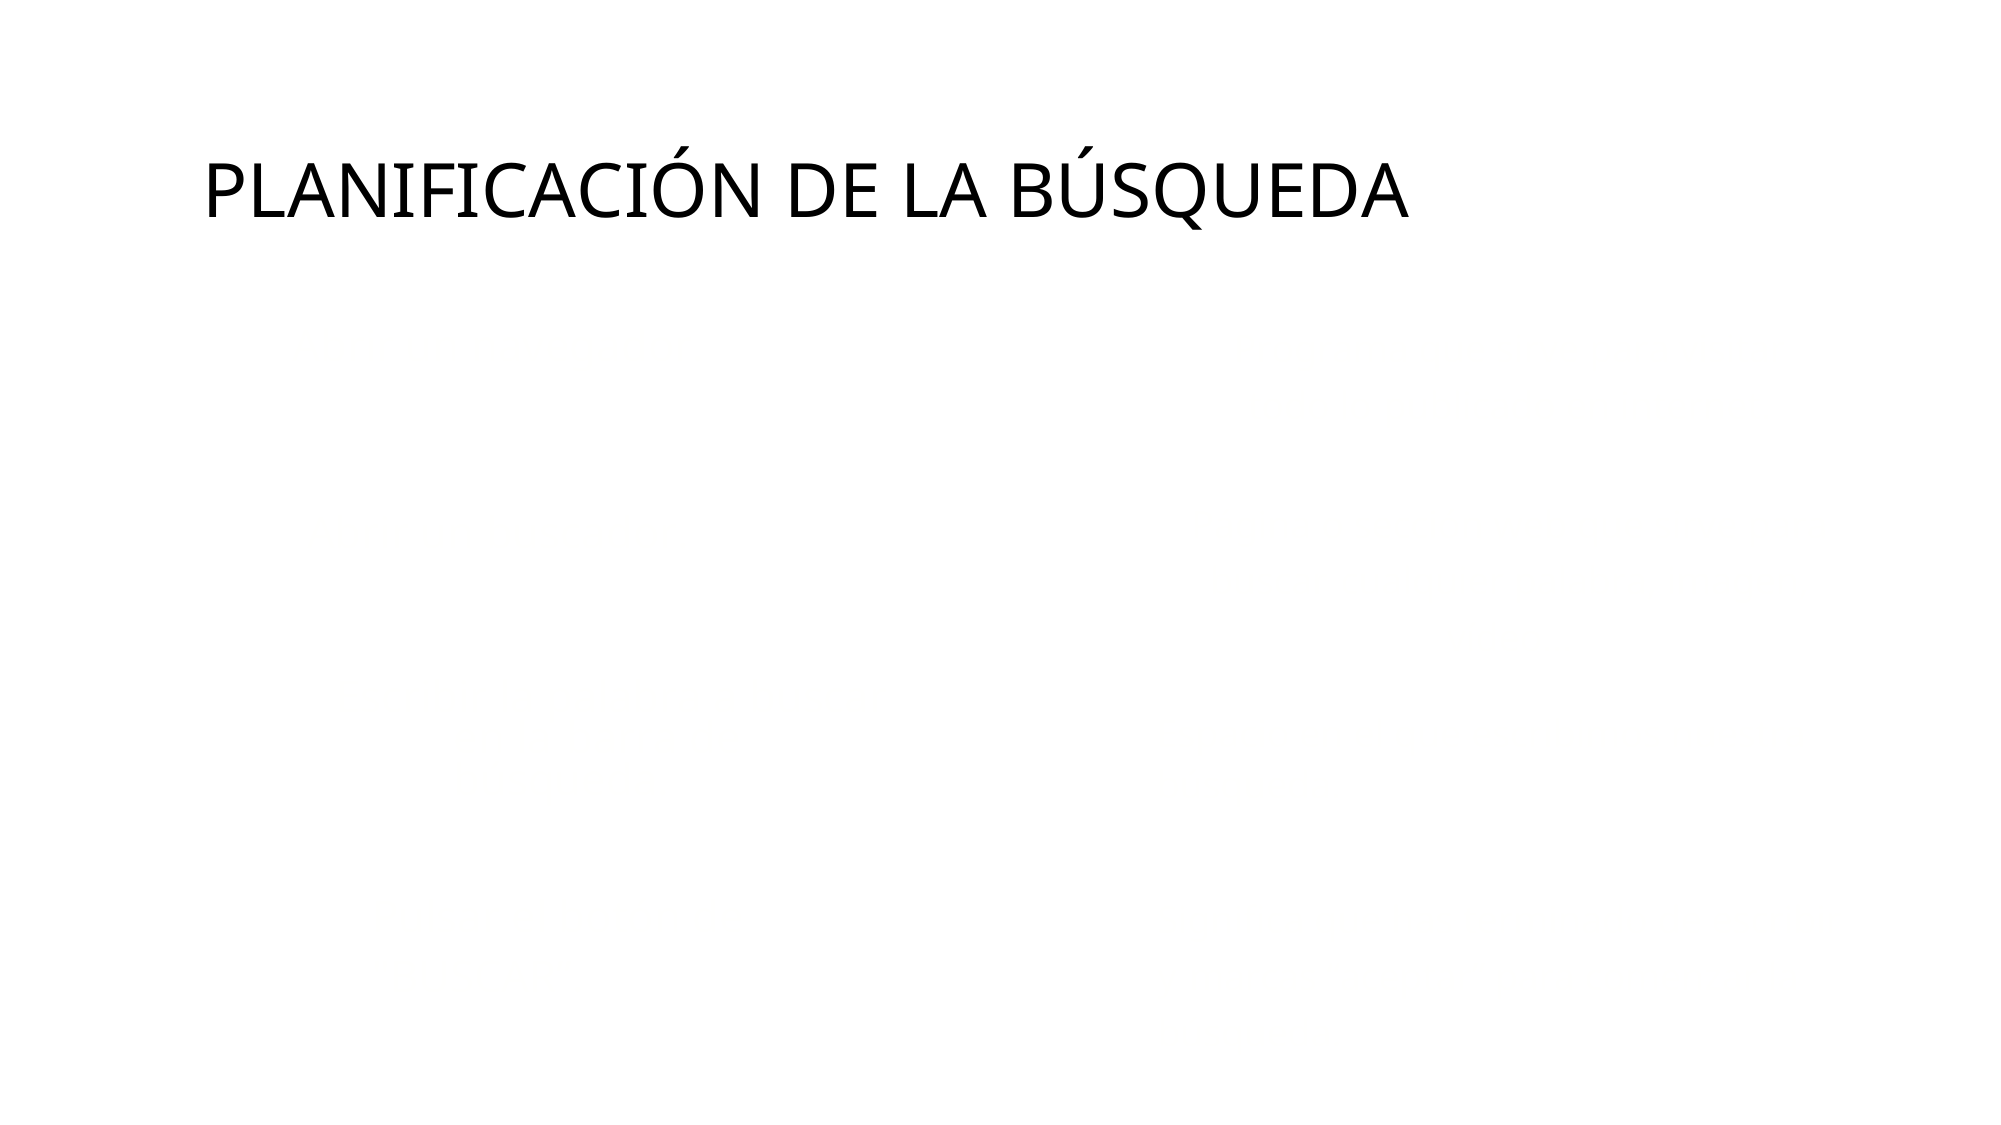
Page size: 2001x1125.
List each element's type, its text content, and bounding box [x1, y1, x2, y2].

text Abrir un navegador. [192, 315, 804, 374]
text Abrir un buscador. [192, 501, 804, 561]
text Espacio en el que escribimos nuestra búsqueda. [1157, 707, 1873, 809]
text Página o sección web que sirve para buscar cualquier palabra, imagen, vídeo... [1180, 498, 1839, 662]
text Programa que sirve para visitar todo lo publicado en internet. [1212, 322, 1806, 430]
text Escribir la palabra a buscar en la barra de búsqueda. [336, 679, 923, 804]
text Significa que has terminado de escribir y marcas “aceptar” para comenzar la búsqueda. [1157, 893, 1861, 1058]
text Pulsar el botón de "BUSCAR”. [372, 886, 887, 1005]
subtitle PLANIFICACIÓN DE LA BÚSQUEDA [202, 138, 1873, 240]
